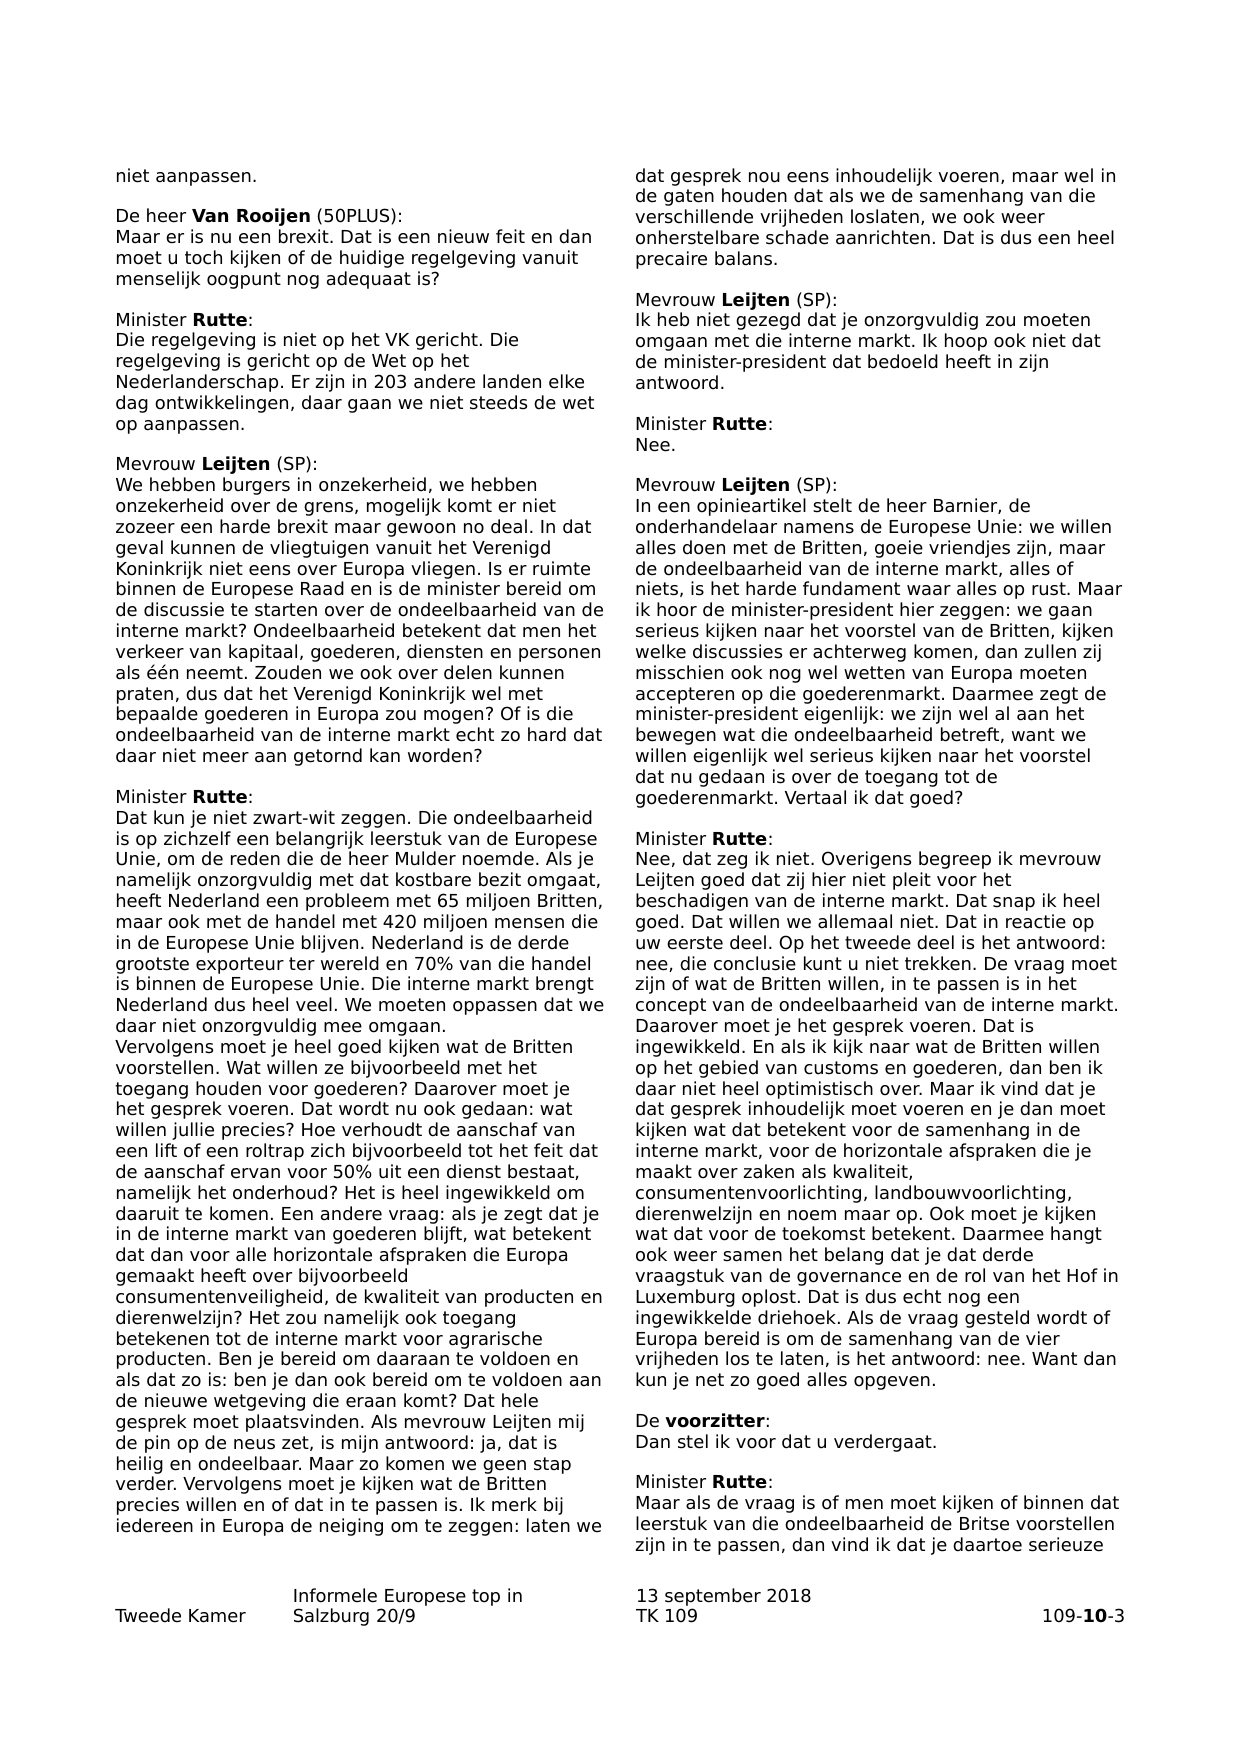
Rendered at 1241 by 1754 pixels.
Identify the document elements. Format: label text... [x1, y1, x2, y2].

text Nee, dat zeg ik niet. Overigens begreep ik mevrouw Leijten goed dat zij hier niet pleit voor het beschadigen van de interne markt. Dat snap ik heel goed. Dat willen we allemaal niet. Dat in reactie op uw eerste deel. Op het tweede deel is het antwoord: nee, die conclusie kunt u niet trekken. De vraag moet zijn of wat de Britten willen, in te passen is in het concept van de ondeelbaarheid van de interne markt. Daarover moet je het gesprek voeren. Dat is ingewikkeld. En als ik kijk naar wat de Britten willen op het gebied van customs en goederen, dan ben ik daar niet heel optimistisch over. Maar ik vind dat je dat gesprek inhoudelijk moet voeren en je dan moet kijken wat dat betekent voor de samenhang in de interne markt, voor de horizontale afspraken die je maakt over zaken als kwaliteit, consumentenvoorlichting, landbouwvoorlichting, dierenwelzijn en noem maar op. Ook moet je kijken wat dat voor de toekomst betekent. Daarmee hangt ook weer samen het belang dat je dat derde vraagstuk van de governance en de rol van het Hof in Luxemburg oplost. Dat is dus echt nog een ingewikkelde driehoek. Als de vraag gesteld wordt of Europa bereid is om de samenhang van de vier vrijheden los te laten, is het antwoord: nee. Want dan kun je net zo goed alles opgeven. [635, 849, 1125, 1391]
text Dan stel ik voor dat u verdergaat. [635, 1431, 1125, 1452]
text Minister Rutte: [115, 787, 605, 807]
text De heer Van Rooijen (50PLUS): [115, 206, 605, 227]
text De voorzitter: [635, 1411, 1125, 1431]
text Mevrouw Leijten (SP): [635, 289, 1125, 310]
text Minister Rutte: [115, 309, 605, 330]
text dat gesprek nou eens inhoudelijk voeren, maar wel in de gaten houden dat als we de samenhang van die verschillende vrijheden loslaten, we ook weer onherstelbare schade aanrichten. Dat is dus een heel precaire balans. [635, 165, 1125, 269]
text Ik heb niet gezegd dat je onzorgvuldig zou moeten omgaan met die interne markt. Ik hoop ook niet dat de minister-president dat bedoeld heeft in zijn antwoord. [635, 310, 1125, 393]
text Minister Rutte: [635, 828, 1125, 849]
text In een opinieartikel stelt de heer Barnier, de onderhandelaar namens de Europese Unie: we willen alles doen met de Britten, goeie vriendjes zijn, maar de ondeelbaarheid van de interne markt, alles of niets, is het harde fundament waar alles op rust. Maar ik hoor de minister-president hier zeggen: we gaan serieus kijken naar het voorstel van de Britten, kijken welke discussies er achterweg komen, dan zullen zij misschien ook nog wel wetten van Europa moeten accepteren op die goederenmarkt. Daarmee zegt de minister-president eigenlijk: we zijn wel al aan het bewegen wat die ondeelbaarheid betreft, want we willen eigenlijk wel serieus kijken naar het voorstel dat nu gedaan is over de toegang tot de goederenmarkt. Vertaal ik dat goed? [635, 496, 1125, 808]
text Maar er is nu een brexit. Dat is een nieuw feit en dan moet u toch kijken of de huidige regelgeving vanuit menselijk oogpunt nog adequaat is? [115, 227, 605, 289]
text Die regelgeving is niet op het VK gericht. Die regelgeving is gericht op de Wet op het Nederlanderschap. Er zijn in 203 andere landen elke dag ontwikkelingen, daar gaan we niet steeds de wet op aanpassen. [115, 330, 605, 434]
text We hebben burgers in onzekerheid, we hebben onzekerheid over de grens, mogelijk komt er niet zozeer een harde brexit maar gewoon no deal. In dat geval kunnen de vliegtuigen vanuit het Verenigd Koninkrijk niet eens over Europa vliegen. Is er ruimte binnen de Europese Raad en is de minister bereid om de discussie te starten over de ondeelbaarheid van de interne markt? Ondeelbaarheid betekent dat men het verkeer van kapitaal, goederen, diensten en personen als één neemt. Zouden we ook over delen kunnen praten, dus dat het Verenigd Koninkrijk wel met bepaalde goederen in Europa zou mogen? Of is die ondeelbaarheid van de interne markt echt zo hard dat daar niet meer aan getornd kan worden? [115, 475, 605, 767]
text Vervolgens moet je heel goed kijken wat de Britten voorstellen. Wat willen ze bijvoorbeeld met het toegang houden voor goederen? Daarover moet je het gesprek voeren. Dat wordt nu ook gedaan: wat willen jullie precies? Hoe verhoudt de aanschaf van een lift of een roltrap zich bijvoorbeeld tot het feit dat de aanschaf ervan voor 50% uit een dienst bestaat, namelijk het onderhoud? Het is heel ingewikkeld om daaruit te komen. Een andere vraag: als je zegt dat je in de interne markt van goederen blijft, wat betekent dat dan voor alle horizontale afspraken die Europa gemaakt heeft over bijvoorbeeld consumentenveiligheid, de kwaliteit van producten en dierenwelzijn? Het zou namelijk ook toegang betekenen tot de interne markt voor agrarische producten. Ben je bereid om daaraan te voldoen en als dat zo is: ben je dan ook bereid om te voldoen aan de nieuwe wetgeving die eraan komt? Dat hele gesprek moet plaatsvinden. Als mevrouw Leijten mij de pin op de neus zet, is mijn antwoord: ja, dat is heilig en ondeelbaar. Maar zo komen we geen stap verder. Vervolgens moet je kijken wat de Britten precies willen en of dat in te passen is. Ik merk bij iedereen in Europa de neiging om te zeggen: laten we [115, 1037, 605, 1537]
text niet aanpassen. [115, 165, 605, 186]
text Nee. [635, 434, 1125, 455]
text Minister Rutte: [635, 1472, 1125, 1493]
text Mevrouw Leijten (SP): [635, 475, 1125, 496]
text Minister Rutte: [635, 413, 1125, 434]
text Maar als de vraag is of men moet kijken of binnen dat leerstuk van die ondeelbaarheid de Britse voorstellen zijn in te passen, dan vind ik dat je daartoe serieuze [635, 1493, 1125, 1556]
text Dat kun je niet zwart-wit zeggen. Die ondeelbaarheid is op zichzelf een belangrijk leerstuk van de Europese Unie, om de reden die de heer Mulder noemde. Als je namelijk onzorgvuldig met dat kostbare bezit omgaat, heeft Nederland een probleem met 65 miljoen Britten, maar ook met de handel met 420 miljoen mensen die in de Europese Unie blijven. Nederland is de derde grootste exporteur ter wereld en 70% van die handel is binnen de Europese Unie. Die interne markt brengt Nederland dus heel veel. We moeten oppassen dat we daar niet onzorgvuldig mee omgaan. [115, 807, 605, 1037]
text Mevrouw Leijten (SP): [115, 454, 605, 475]
